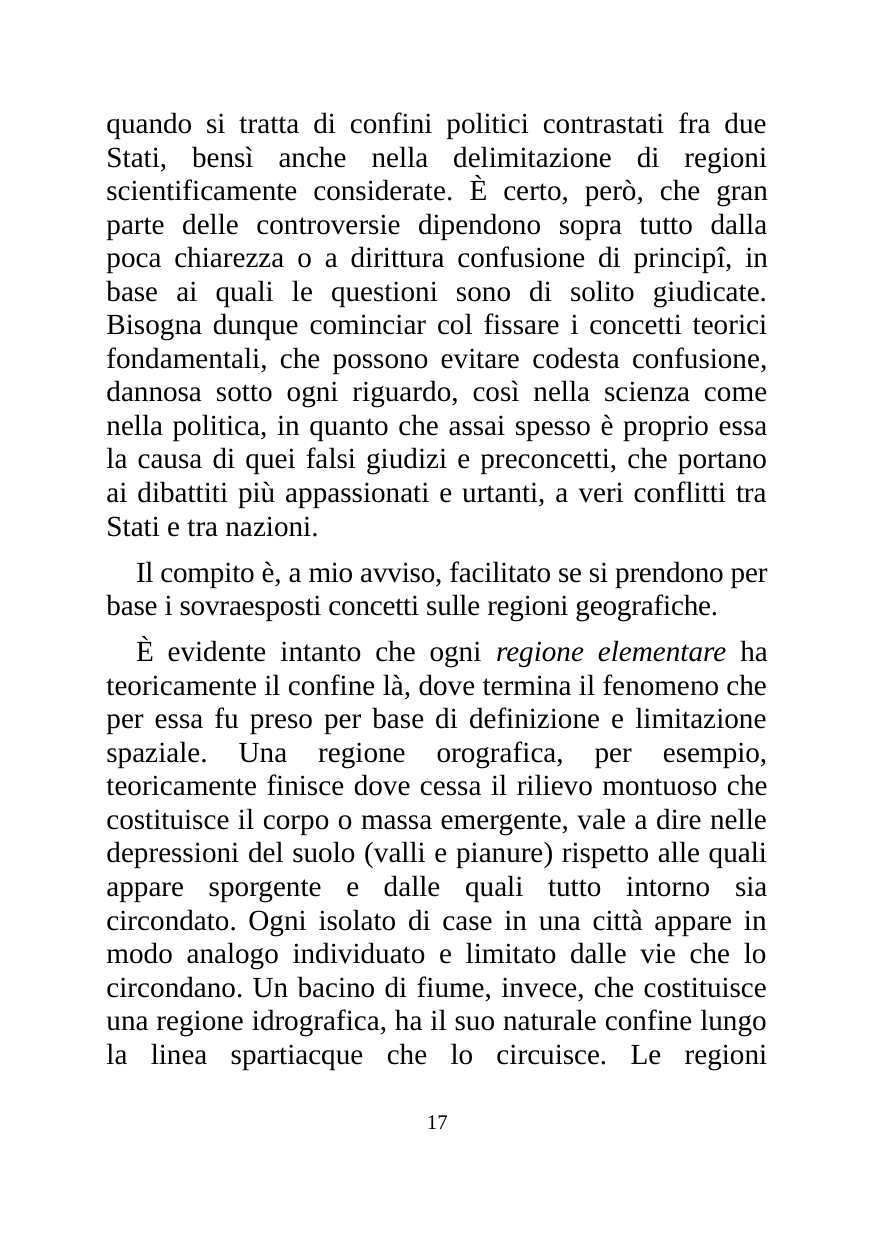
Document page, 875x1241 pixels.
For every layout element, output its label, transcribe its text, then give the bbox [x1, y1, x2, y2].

text È evidente intanto che ogni regione elementare ha teoricamente il confine là, dove termina il fenomeno che per essa fu preso per base di definizione e limitazione spaziale. Una regione orografica, per esempio, teoricamente finisce dove cessa il rilievo montuoso che costituisce il corpo o massa emergente, vale a dire nelle depressioni del suolo (valli e pianure) rispetto alle quali appare sporgente e dalle quali tutto intorno sia circondato. Ogni isolato di case in una città appare in modo analogo individuato e limitato dalle vie che lo circondano. Un bacino di fiume, invece, che costituisce una regione idrografica, ha il suo naturale confine lungo la linea spartiacque che lo circuisce. Le regioni [106, 634, 768, 1070]
text quando si tratta di confini politici contrastati fra due Stati, bensì anche nella delimitazione di regioni scientificamente considerate. È certo, però, che gran parte delle controversie dipendono sopra tutto dalla poca chiarezza o a dirittura confusione di principî, in base ai quali le questioni sono di solito giudicate. Bisogna dunque cominciar col fissare i concetti teorici fondamentali, che possono evitare codesta confusione, dannosa sotto ogni riguardo, così nella scienza come nella politica, in quanto che assai spesso è proprio essa la causa di quei falsi giudizi e preconcetti, che portano ai dibattiti più appassionati e urtanti, a veri conflitti tra Stati e tra nazioni. [106, 106, 768, 542]
text Il compito è, a mio avviso, facilitato se si prendono per base i sovraesposti concetti sulle regioni geografiche. [106, 555, 768, 622]
